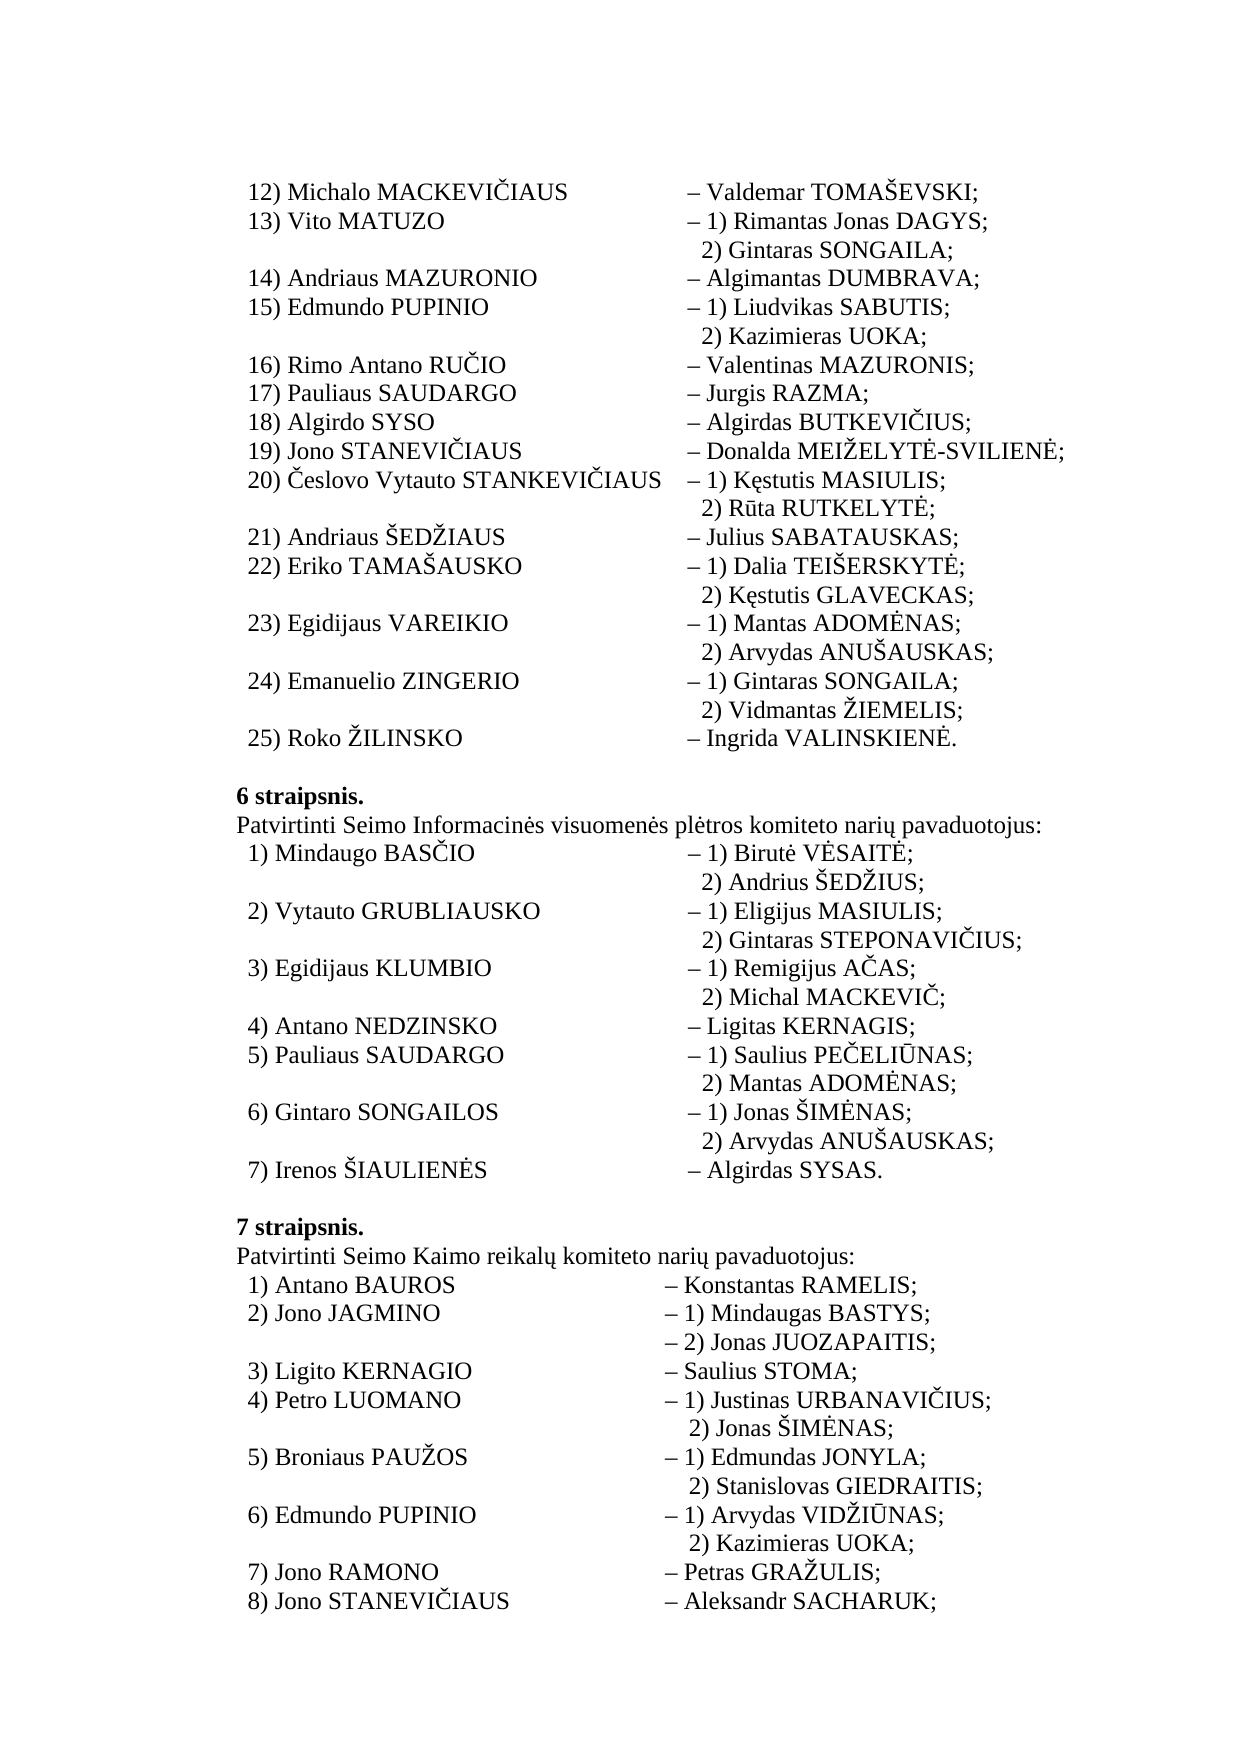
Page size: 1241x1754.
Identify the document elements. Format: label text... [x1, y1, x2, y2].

table_cell 7) Jono RAMONO [177, 1557, 653, 1586]
table_cell 4) Petro LUOMANO [177, 1385, 653, 1413]
table_cell [177, 494, 676, 522]
table_cell 2) Gintaras STEPONAVIČIUS; [677, 925, 1122, 953]
table_cell 15) Edmundo PUPINIO [177, 292, 676, 321]
table_cell – Algimantas DUMBRAVA; [676, 264, 1122, 292]
table_cell 13) Vito MATUZO [177, 206, 676, 235]
table_header – Konstantas RAMELIS; [654, 1270, 1122, 1298]
table_cell [177, 1327, 653, 1356]
table_cell [177, 235, 676, 263]
table_cell 3) Ligito KERNAGIO [177, 1356, 653, 1385]
table_cell 20) Česlovo Vytauto STANKEVIČIAUS [177, 465, 676, 493]
table_cell – 1) Gintaras SONGAILA; [676, 666, 1122, 695]
table_cell – 1) Rimantas Jonas DAGYS; [676, 206, 1122, 235]
table_cell – 1) Kęstutis MASIULIS; [676, 465, 1122, 493]
table_cell 18) Algirdo SYSO [177, 407, 676, 436]
table_cell 2) Vidmantas ŽIEMELIS; [676, 695, 1122, 723]
table_cell 2) Mantas ADOMĖNAS; [677, 1069, 1122, 1097]
table_cell – Ingrida VALINSKIENĖ. [676, 724, 1122, 752]
table_cell 8) Jono STANEVIČIAUS [177, 1586, 653, 1615]
table_cell 2) Jonas ŠIMĖNAS; [654, 1414, 1122, 1442]
table_cell – 1) Arvydas VIDŽIŪNAS; [654, 1500, 1122, 1528]
table_cell – Aleksandr SACHARUK; [654, 1586, 1122, 1615]
table_cell 2) Stanislovas GIEDRAITIS; [654, 1471, 1122, 1500]
table_cell [177, 1414, 653, 1442]
table_cell 23) Egidijaus VAREIKIO [177, 609, 676, 637]
table_cell 14) Andriaus MAZURONIO [177, 264, 676, 292]
table_cell – Ligitas KERNAGIS; [677, 1011, 1122, 1040]
table_cell 21) Andriaus ŠEDŽIAUS [177, 522, 676, 551]
table_cell [177, 1069, 677, 1097]
table_cell 2) Kazimieras UOKA; [676, 321, 1122, 350]
table_cell – Valentinas MAZURONIS; [676, 350, 1122, 378]
table_cell 7) Irenos ŠIAULIENĖS [177, 1155, 677, 1183]
table_cell 17) Pauliaus SAUDARGO [177, 379, 676, 407]
table_cell – 1) Dalia TEIŠERSKYTĖ; [676, 551, 1122, 580]
table_header – 1) Birutė VĖSAITĖ; [677, 839, 1122, 867]
table_cell – 1) Eligijus MASIULIS; [677, 896, 1122, 925]
table_cell [177, 925, 677, 953]
table_cell [177, 637, 676, 666]
table_cell 19) Jono STANEVIČIAUS [177, 436, 676, 465]
table_cell 2) Kazimieras UOKA; [654, 1529, 1122, 1557]
table_cell 4) Antano NEDZINSKO [177, 1011, 677, 1040]
table_header 1) Mindaugo BASČIO [177, 839, 677, 867]
table_cell – 1) Jonas ŠIMĖNAS; [677, 1097, 1122, 1126]
table_cell 6) Edmundo PUPINIO [177, 1500, 653, 1528]
text Patvirtinti Seimo Informacinės visuomenės plėtros komiteto narių pavaduotojus: [177, 810, 1181, 838]
table_cell – 1) Mantas ADOMĖNAS; [676, 609, 1122, 637]
table_cell – 1) Liudvikas SABUTIS; [676, 292, 1122, 321]
table_cell 2) Jono JAGMINO [177, 1299, 653, 1327]
table_cell 12) Michalo MACKEVIČIAUS [177, 177, 676, 206]
table_cell 2) Vytauto GRUBLIAUSKO [177, 896, 677, 925]
table_cell 2) Arvydas ANUŠAUSKAS; [677, 1126, 1122, 1155]
table_cell – 1) Justinas URBANAVIČIUS; [654, 1385, 1122, 1413]
table_cell [177, 1126, 677, 1155]
table_cell [177, 695, 676, 723]
table_cell – Saulius STOMA; [654, 1356, 1122, 1385]
table_header 1) Antano BAUROS [177, 1270, 653, 1298]
table_cell 2) Rūta RUTKELYTĖ; [676, 494, 1122, 522]
table_cell 22) Eriko TAMAŠAUSKO [177, 551, 676, 580]
table_cell – Julius SABATAUSKAS; [676, 522, 1122, 551]
table_cell – 2) Jonas JUOZAPAITIS; [654, 1327, 1122, 1356]
table_cell 2) Andrius ŠEDŽIUS; [677, 867, 1122, 896]
table_cell 2) Michal MACKEVIČ; [677, 982, 1122, 1011]
table_cell [177, 1471, 653, 1500]
text 6 straipsnis. [177, 781, 1181, 810]
table_cell 2) Arvydas ANUŠAUSKAS; [676, 637, 1122, 666]
table_cell [177, 1529, 653, 1557]
table_cell 3) Egidijaus KLUMBIO [177, 954, 677, 982]
table_cell 5) Pauliaus SAUDARGO [177, 1040, 677, 1068]
text Patvirtinti Seimo Kaimo reikalų komiteto narių pavaduotojus: [177, 1241, 1181, 1270]
table_cell 16) Rimo Antano RUČIO [177, 350, 676, 378]
table_cell – Algirdas BUTKEVIČIUS; [676, 407, 1122, 436]
text 7 straipsnis. [177, 1212, 1181, 1241]
table_cell 6) Gintaro SONGAILOS [177, 1097, 677, 1126]
table_cell 25) Roko ŽILINSKO [177, 724, 676, 752]
table_cell – 1) Mindaugas BASTYS; [654, 1299, 1122, 1327]
table_cell [177, 321, 676, 350]
table_cell – 1) Remigijus AČAS; [677, 954, 1122, 982]
table_cell 24) Emanuelio ZINGERIO [177, 666, 676, 695]
table_cell – 1) Saulius PEČELIŪNAS; [677, 1040, 1122, 1068]
table_cell 2) Kęstutis GLAVECKAS; [676, 580, 1122, 608]
table_cell – 1) Edmundas JONYLA; [654, 1442, 1122, 1471]
table_cell 5) Broniaus PAUŽOS [177, 1442, 653, 1471]
table_cell – Donalda MEIŽELYTĖ-SVILIENĖ; [676, 436, 1122, 465]
table_cell – Valdemar TOMAŠEVSKI; [676, 177, 1122, 206]
table_cell – Algirdas SYSAS. [677, 1155, 1122, 1183]
table_cell – Petras GRAŽULIS; [654, 1557, 1122, 1586]
table_cell [177, 580, 676, 608]
table_cell [177, 867, 677, 896]
table_cell – Jurgis RAZMA; [676, 379, 1122, 407]
table_cell [177, 982, 677, 1011]
table_cell 2) Gintaras SONGAILA; [676, 235, 1122, 263]
